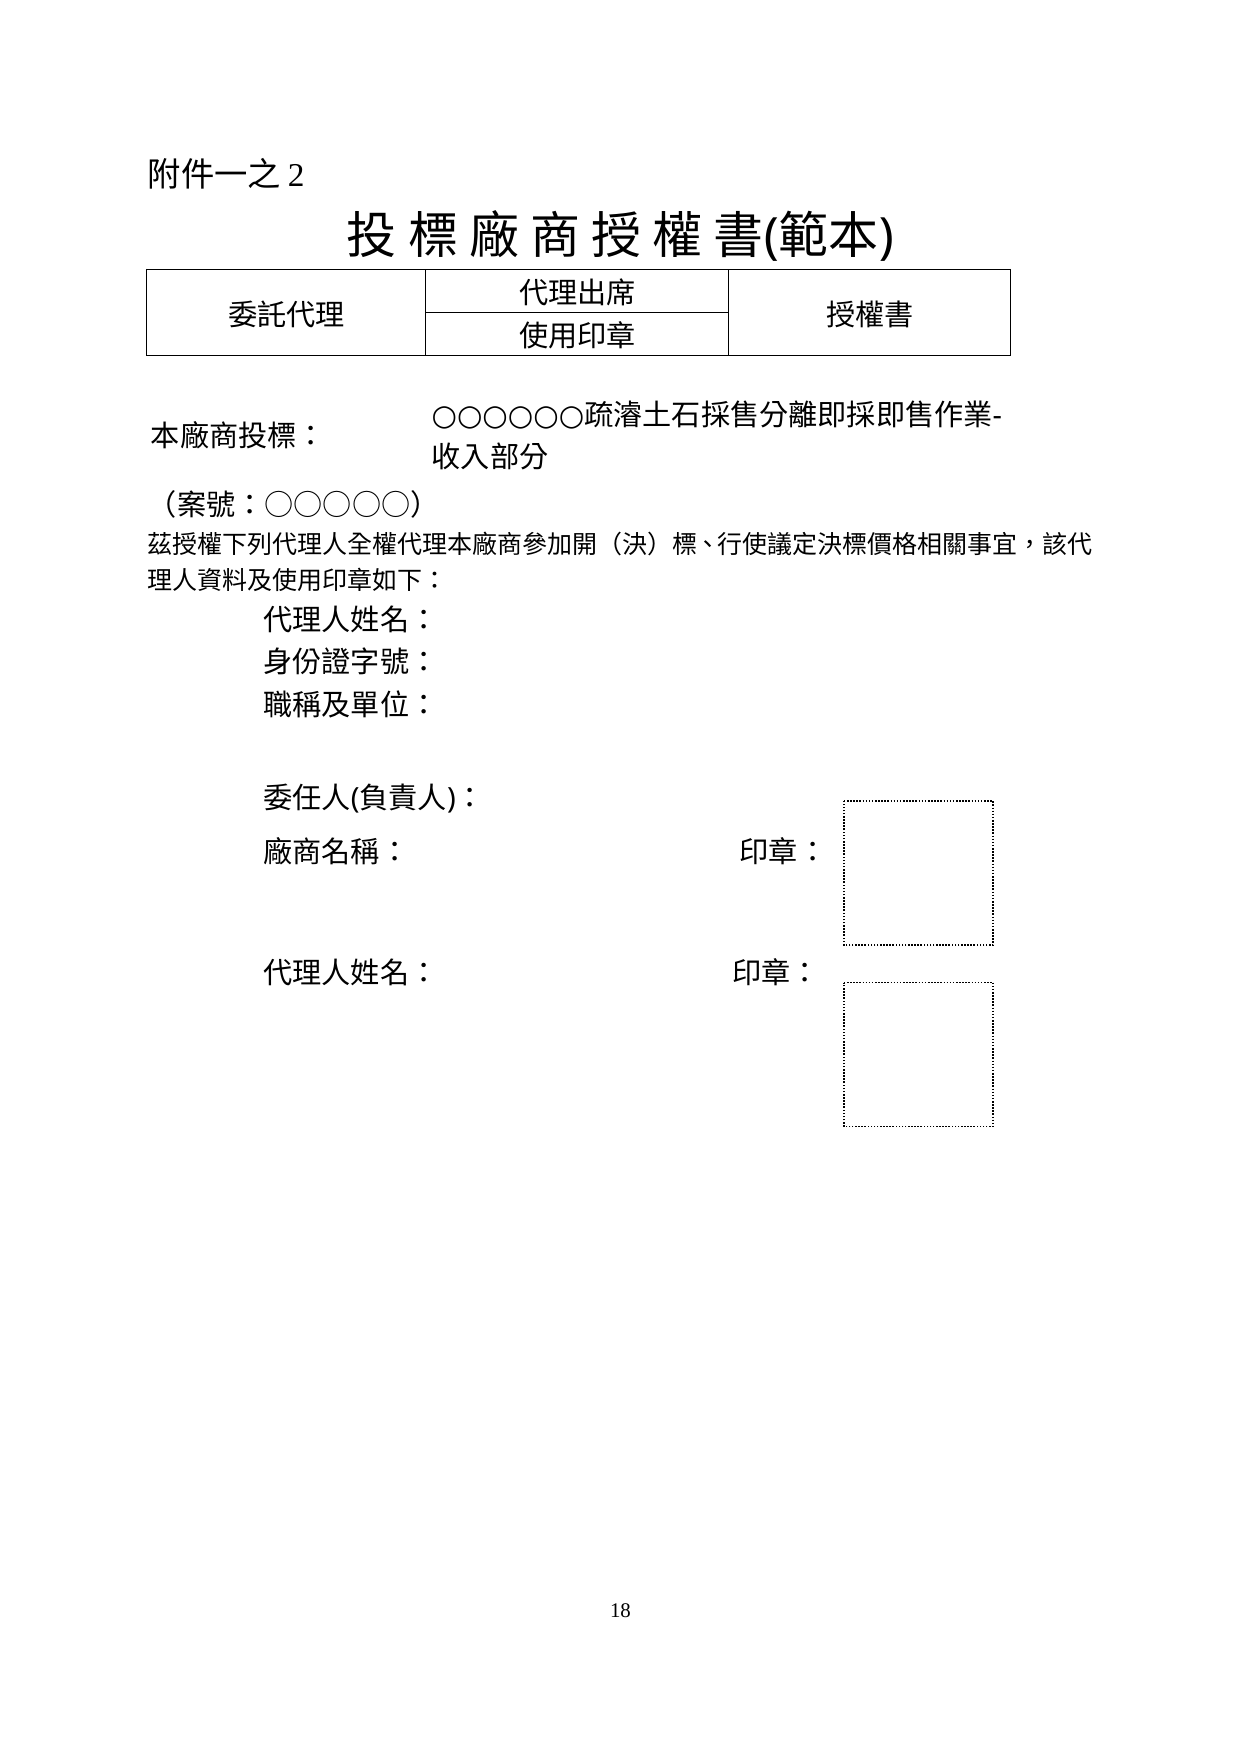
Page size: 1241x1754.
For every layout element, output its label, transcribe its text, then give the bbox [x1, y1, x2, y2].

table_cell [260, 992, 541, 1027]
table_cell 印章： [729, 950, 996, 992]
table_header 授權書 [729, 270, 1010, 355]
table_cell [148, 992, 260, 1027]
table_cell [148, 828, 260, 871]
table_cell 代理人姓名： [260, 950, 541, 992]
table_header [729, 597, 996, 639]
table_cell 廠商名稱： [260, 828, 541, 871]
table_cell [148, 639, 260, 681]
table_cell [148, 764, 260, 828]
table_cell [729, 724, 996, 764]
table_cell [729, 871, 996, 950]
table_cell [729, 639, 996, 681]
table_header [148, 597, 260, 639]
table_cell 使用印章 [426, 313, 728, 355]
table_cell 委任人(負責人)： [260, 764, 541, 828]
text 附件一之2 [148, 148, 1092, 196]
table_cell 印章： [729, 828, 841, 871]
text （案號：○○○○○） [148, 482, 1092, 524]
table_cell [541, 871, 729, 950]
table_header ○○○○○○疏濬土石採售分離即採即售作業-收入部分 [429, 385, 1010, 482]
table_cell [148, 724, 260, 764]
table_cell [148, 681, 260, 724]
table_header 代理人姓名： [260, 597, 541, 639]
table_cell 職稱及單位： [260, 681, 541, 724]
table_cell 身份證字號： [260, 639, 541, 681]
table_cell [541, 724, 729, 764]
table_header 代理出席 [426, 270, 728, 312]
table_cell [541, 764, 729, 828]
table_header 委託代理 [147, 270, 425, 355]
table_cell [541, 681, 729, 724]
table_cell [541, 639, 729, 681]
table_cell [260, 724, 541, 764]
table_cell [260, 871, 541, 950]
table_cell [541, 828, 729, 871]
text 茲授權下列代理人全權代理本廠商參加開（決）標、行使議定決標價格相關事宜，該代理人資料及使用印章如下： [148, 524, 1092, 597]
table_cell [541, 992, 729, 1027]
table_cell [729, 764, 996, 947]
table_header 本廠商投標： [148, 385, 428, 482]
table_cell [729, 992, 841, 1027]
table_cell [541, 950, 729, 992]
text 投 標 廠 商 授 權 書(範本) [148, 196, 1092, 269]
table_cell [148, 950, 260, 992]
table_header [541, 597, 729, 639]
table_cell [729, 681, 996, 724]
table_cell [148, 871, 260, 950]
